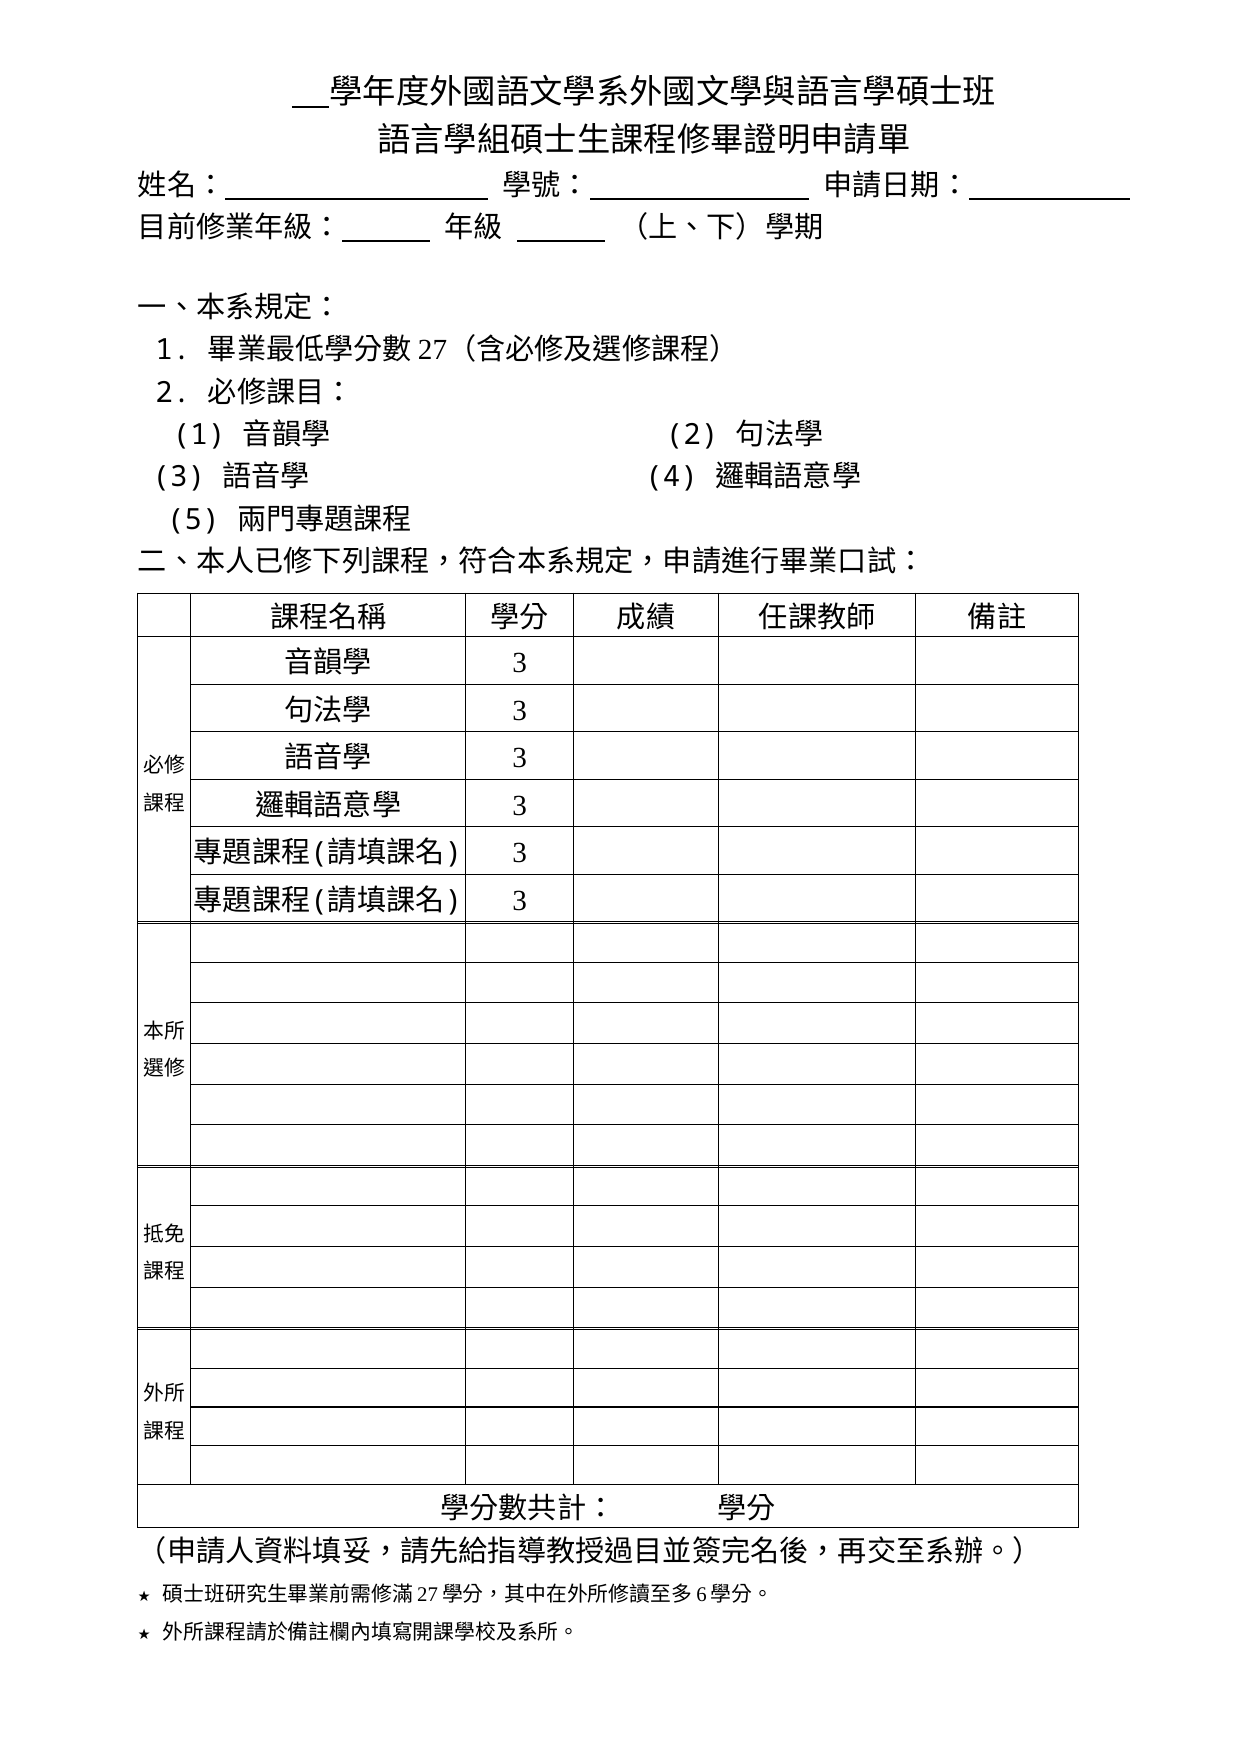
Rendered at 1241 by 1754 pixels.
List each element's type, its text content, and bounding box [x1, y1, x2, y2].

table_cell [574, 1044, 718, 1083]
table_cell [574, 732, 718, 778]
table_cell 句法學 [191, 685, 465, 731]
table_cell [916, 685, 1078, 731]
table_header [138, 594, 190, 636]
list 外所課程請於備註欄內填寫開課學校及系所。 [138, 1608, 1150, 1645]
table_cell [719, 1003, 915, 1043]
table_header 學分 [466, 594, 573, 636]
table_cell [574, 637, 718, 683]
text (3) 語音學 (4) 邏輯語意學 [138, 453, 1150, 495]
table_cell [191, 1369, 465, 1406]
table_cell [719, 1085, 915, 1124]
table_cell [719, 1125, 915, 1165]
table_cell [916, 875, 1078, 921]
table_cell [916, 1446, 1078, 1483]
table_cell [719, 685, 915, 731]
table_cell [191, 1003, 465, 1043]
table_header 課程名稱 [191, 594, 465, 636]
table_cell [191, 924, 465, 962]
table_cell 3 [466, 875, 573, 921]
table_cell [466, 1125, 573, 1165]
table_cell [916, 827, 1078, 873]
table_cell [574, 1369, 718, 1406]
table_cell [466, 924, 573, 962]
table_cell [191, 1168, 465, 1205]
table_cell [466, 1247, 573, 1287]
table_cell 專題課程(請填課名) [191, 875, 465, 921]
table_cell [916, 732, 1078, 778]
list 碩士班研究生畢業前需修滿27學分，其中在外所修讀至多6學分。 [138, 1570, 1150, 1608]
table_cell [719, 1247, 915, 1287]
table_cell [574, 827, 718, 873]
table_cell 音韻學 [191, 637, 465, 683]
text 姓名： 學號： 申請日期： [138, 161, 1150, 204]
table_cell [916, 1369, 1078, 1406]
table_header 備註 [916, 594, 1078, 636]
table_cell 專題課程(請填課名) [191, 827, 465, 873]
table_cell 3 [466, 827, 573, 873]
table_cell [191, 1330, 465, 1368]
text 語言學組碩士生課程修畢證明申請單 [125, 113, 1162, 161]
table_cell [719, 875, 915, 921]
table_cell [574, 1247, 718, 1287]
table_cell 3 [466, 685, 573, 731]
table_header 成績 [574, 594, 718, 636]
table_cell [574, 963, 718, 1002]
table_cell [191, 1044, 465, 1083]
table_cell [574, 685, 718, 731]
text （申請人資料填妥，請先給指導教授過目並簽完名後，再交至系辦。） [138, 1528, 1150, 1570]
table_cell [191, 1247, 465, 1287]
table_cell [719, 827, 915, 873]
table_cell [574, 924, 718, 962]
table_cell [719, 1168, 915, 1205]
table_cell 外所課程 [138, 1330, 190, 1483]
table_cell [719, 1044, 915, 1083]
table_cell [916, 963, 1078, 1002]
table_cell [719, 963, 915, 1002]
table_cell [719, 1408, 915, 1445]
text 二、本人已修下列課程，符合本系規定，申請進行畢業口試： [138, 538, 1150, 580]
table_header 任課教師 [719, 594, 915, 636]
table_cell [466, 963, 573, 1002]
table_cell [574, 1206, 718, 1246]
table_cell [466, 1288, 573, 1327]
table_cell [719, 924, 915, 962]
text 一、本系規定： [138, 283, 1150, 326]
table_cell [574, 1446, 718, 1483]
table_cell [916, 1330, 1078, 1368]
table_cell [574, 1330, 718, 1368]
table_cell [466, 1369, 573, 1406]
table_cell [719, 637, 915, 683]
table_cell 邏輯語意學 [191, 780, 465, 826]
table_cell [466, 1044, 573, 1083]
text 目前修業年級： 年級 （上、下）學期 [138, 204, 1150, 246]
table_cell [191, 1408, 465, 1445]
table_cell [916, 1125, 1078, 1165]
table_cell 3 [466, 780, 573, 826]
table_cell 抵免課程 [138, 1168, 190, 1327]
table_cell [191, 1085, 465, 1124]
table_cell [191, 963, 465, 1002]
table_cell 語音學 [191, 732, 465, 778]
table_cell [466, 1446, 573, 1483]
table_cell [916, 637, 1078, 683]
text 1. 畢業最低學分數27（含必修及選修課程） [138, 326, 1150, 368]
table_cell [916, 1003, 1078, 1043]
table_cell 本所選修 [138, 924, 190, 1165]
table_cell 學分數共計： 學分 [138, 1485, 1078, 1527]
table_cell 3 [466, 637, 573, 683]
table_cell [574, 780, 718, 826]
table_cell [191, 1206, 465, 1246]
text (1) 音韻學 (2) 句法學 [138, 411, 1150, 453]
table_cell [466, 1206, 573, 1246]
table_cell [466, 1168, 573, 1205]
table_cell [916, 1168, 1078, 1205]
table_cell [916, 1408, 1078, 1445]
table_cell [916, 1288, 1078, 1327]
table_cell [466, 1330, 573, 1368]
table_cell [574, 875, 718, 921]
table_cell 必修課程 [138, 637, 190, 921]
table_cell [719, 780, 915, 826]
text (5) 兩門專題課程 [138, 495, 1150, 538]
table_cell [191, 1446, 465, 1483]
table_cell [574, 1408, 718, 1445]
table_cell [916, 1044, 1078, 1083]
table_cell [466, 1408, 573, 1445]
table_cell [916, 1085, 1078, 1124]
table_cell [719, 732, 915, 778]
table_cell [916, 780, 1078, 826]
table_cell [574, 1168, 718, 1205]
table_cell [719, 1446, 915, 1483]
table_cell [719, 1330, 915, 1368]
table_cell [574, 1288, 718, 1327]
text 2. 必修課目： [138, 368, 1150, 411]
table_cell [719, 1288, 915, 1327]
table_cell [719, 1206, 915, 1246]
table_cell [574, 1125, 718, 1165]
table_cell [574, 1085, 718, 1124]
text 學年度外國語文學系外國文學與語言學碩士班 [125, 65, 1162, 113]
table_cell [574, 1003, 718, 1043]
table_cell [191, 1125, 465, 1165]
table_cell [719, 1369, 915, 1406]
table_cell [466, 1003, 573, 1043]
table_cell 3 [466, 732, 573, 778]
table_cell [916, 924, 1078, 962]
table_cell [191, 1288, 465, 1327]
table_cell [916, 1247, 1078, 1287]
table_cell [916, 1206, 1078, 1246]
table_cell [466, 1085, 573, 1124]
